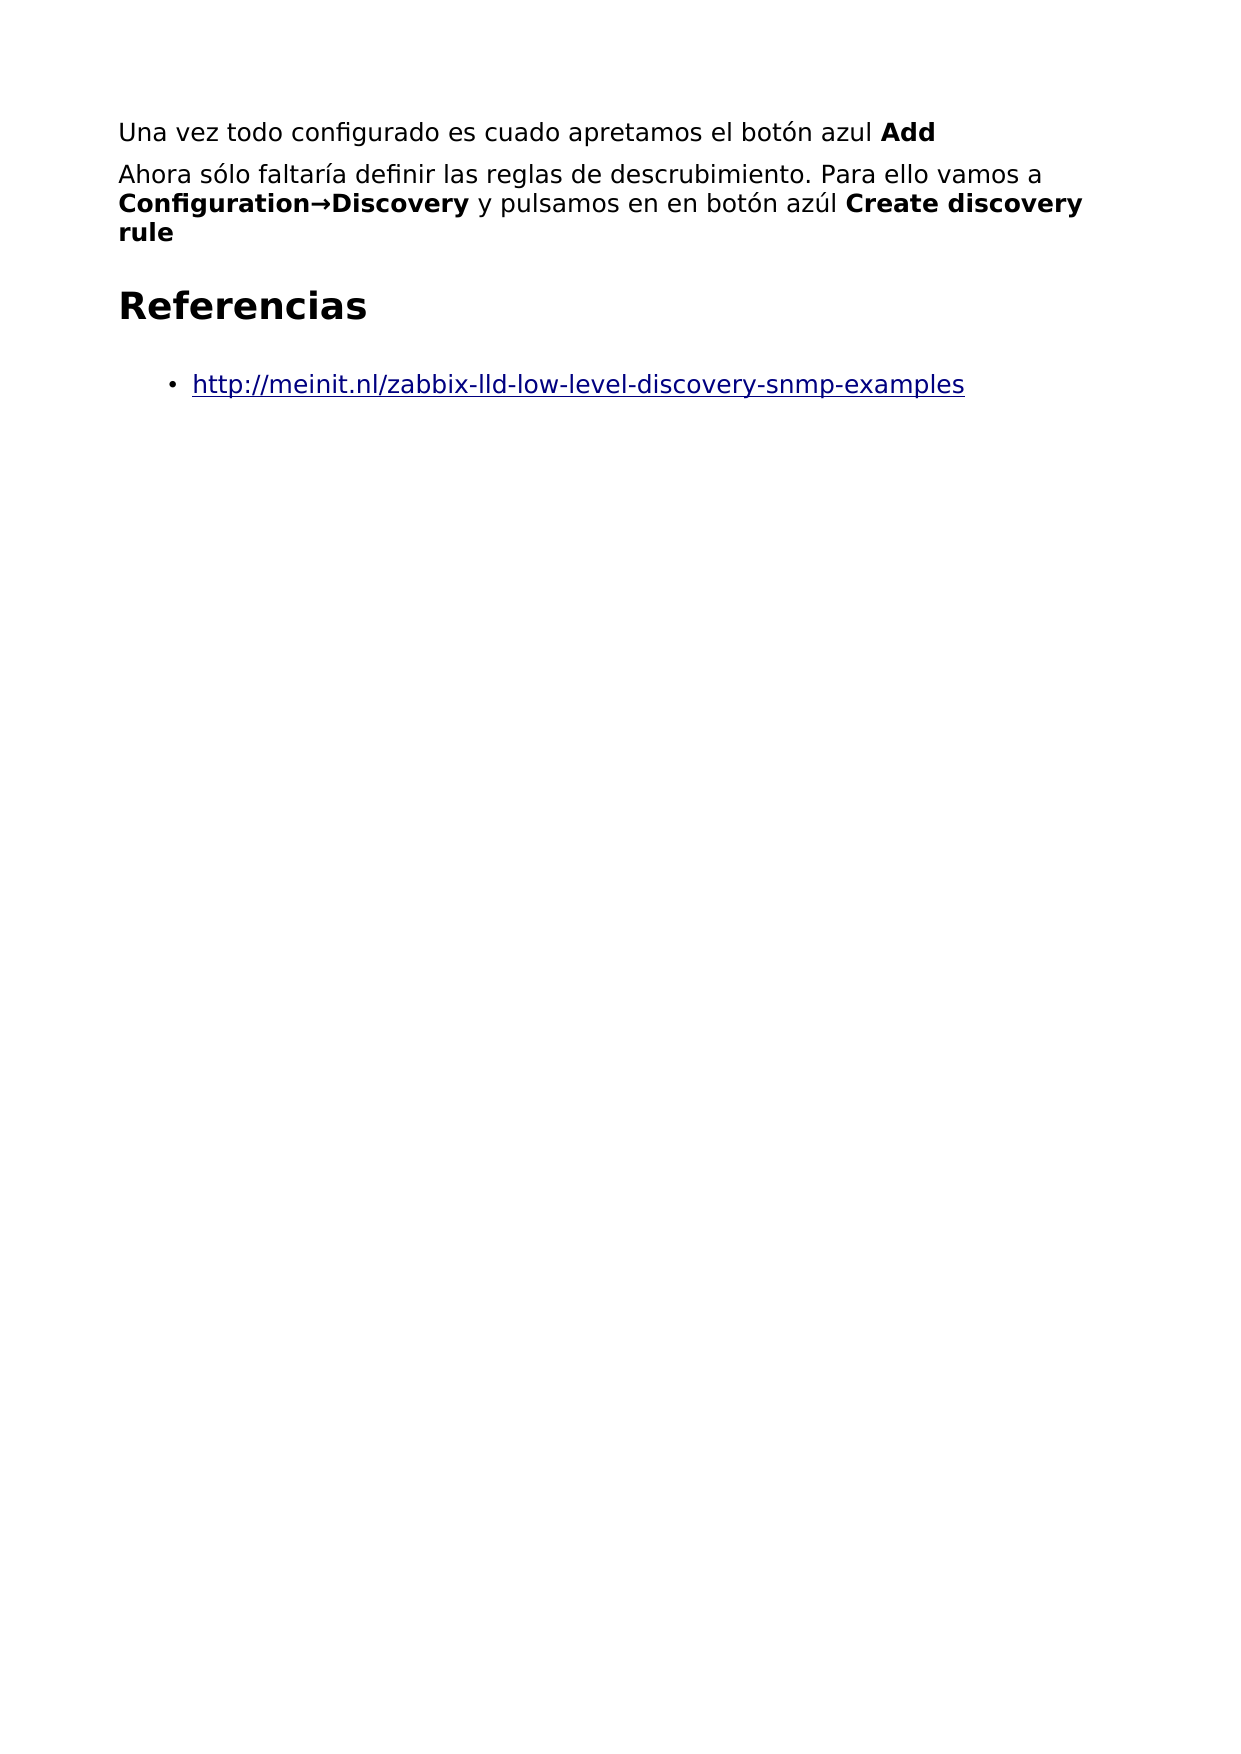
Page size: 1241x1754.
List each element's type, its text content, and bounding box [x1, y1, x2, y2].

list http://meinit.nl/zabbix-lld-low-level-discovery-snmp-examples [177, 370, 1122, 399]
text Una vez todo configurado es cuado apretamos el botón azul Add [118, 118, 1122, 147]
text Ahora sólo faltaría definir las reglas de descrubimiento. Para ello vamos a Configuration→Discovery y pulsamos en en botón azúl Create discovery rule [118, 160, 1122, 247]
subtitle Referencias [118, 285, 1122, 328]
